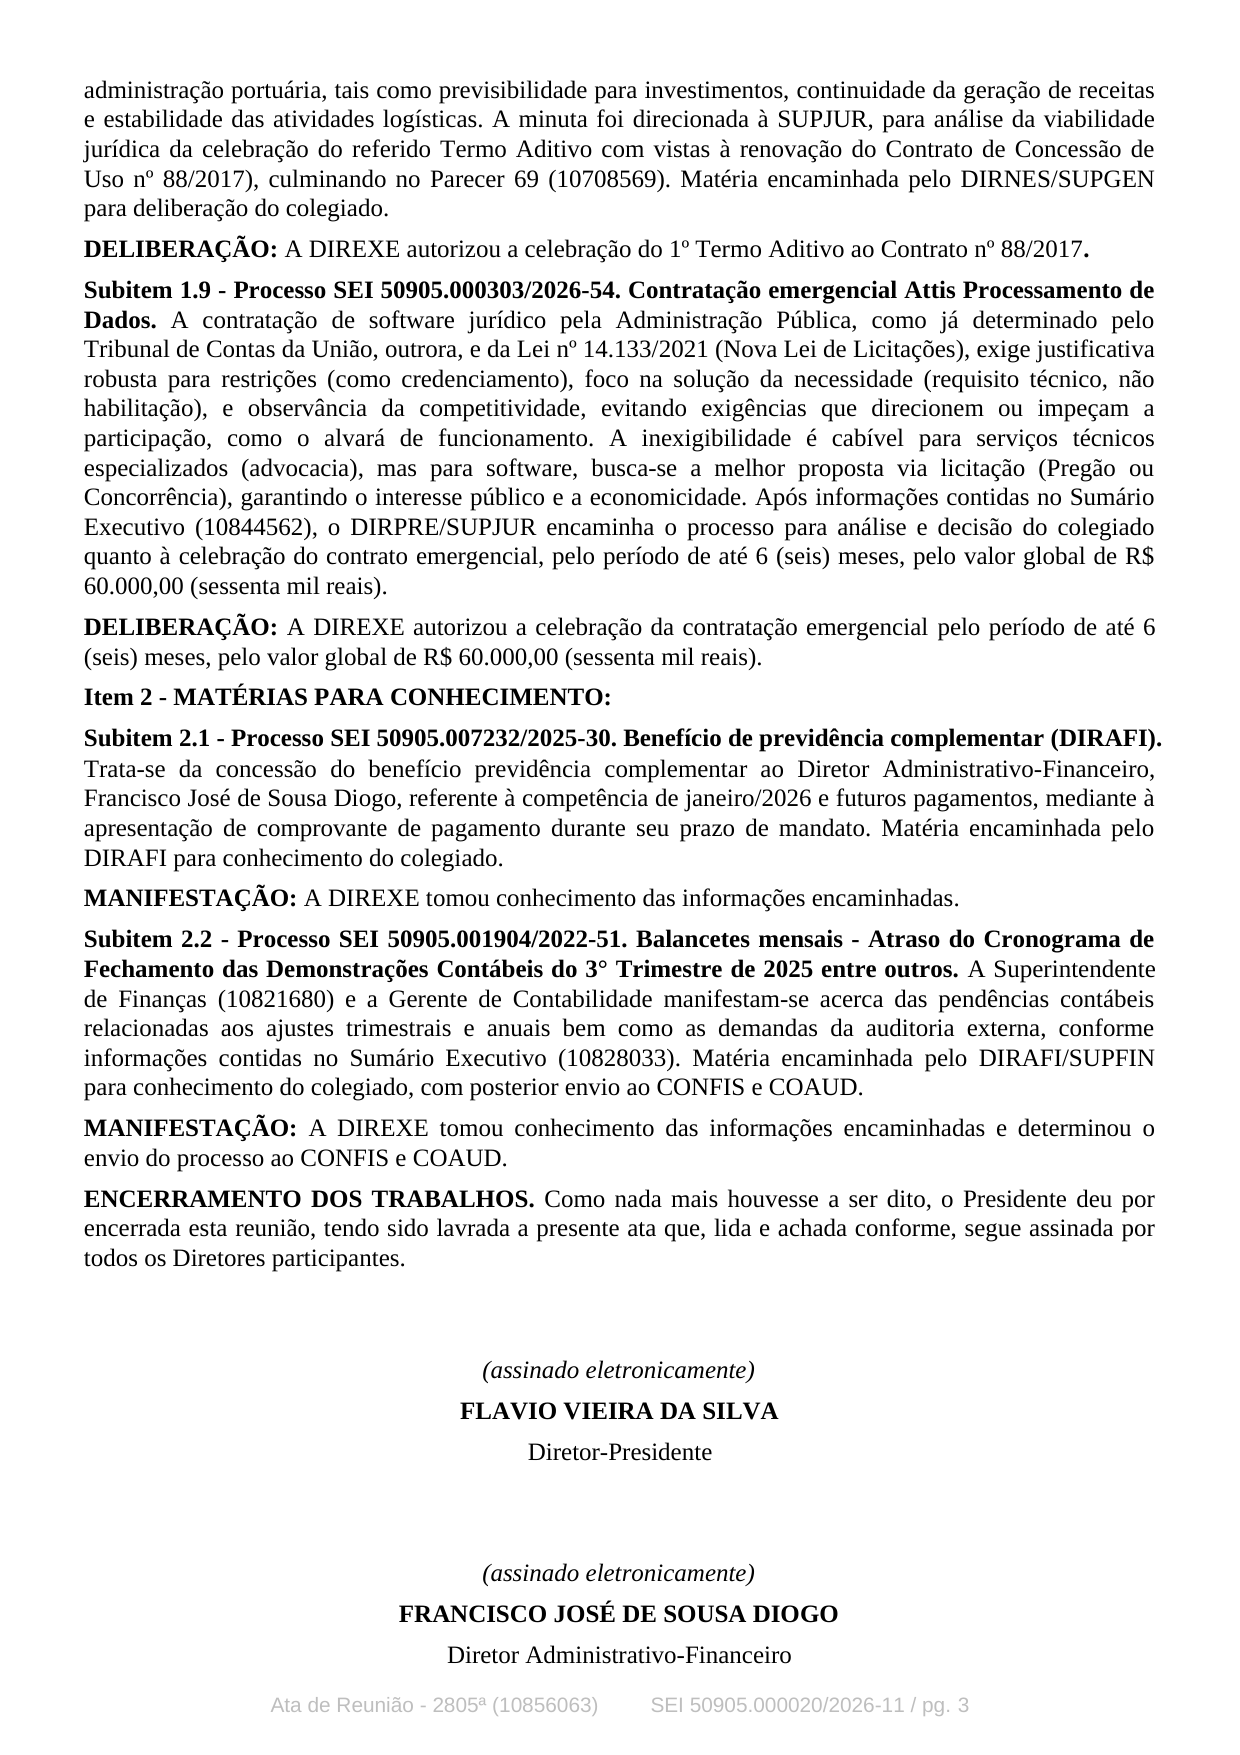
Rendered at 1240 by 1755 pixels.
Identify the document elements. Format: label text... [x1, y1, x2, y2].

text Trata-se da concessão do benefício previdência complementar ao Diretor Administrativo-Financeiro, Francisco José de Sousa Diogo, referente à competência de janeiro/2026 e futuros pagamentos, mediante à apresentação de comprovante de pagamento durante seu prazo de mandato. Matéria encaminhada pelo DIRAFI para conhecimento do colegiado. [84, 754, 1156, 871]
text Subitem 2.1 - Processo SEI 50905.007232/2025-30. Benefício de previdência complementar (DIRAFI). [84, 723, 1175, 752]
text MANIFESTAÇÃO: A DIREXE tomou conhecimento das informações encaminhadas e determinou o envio do processo ao CONFIS e COAUD. [84, 1113, 1156, 1172]
text Subitem 2.2 - Processo SEI 50905.001904/2022-51. Balancetes mensais - Atraso do Cronograma de Fechamento das Demonstrações Contábeis do 3° Trimestre de 2025 entre outros. A Superintendente de Finanças (10821680) e a Gerente de Contabilidade manifestam-se acerca das pendências contábeis relacionadas aos ajustes trimestrais e anuais bem como as demandas da auditoria externa, conforme informações contidas no Sumário Executivo (10828033). Matéria encaminhada pelo DIRAFI/SUPFIN para conhecimento do colegiado, com posterior envio ao CONFIS e COAUD. [84, 924, 1156, 1101]
text Item 2 - MATÉRIAS PARA CONHECIMENTO: [84, 682, 1175, 711]
text ENCERRAMENTO DOS TRABALHOS. Como nada mais houvesse a ser dito, o Presidente deu por encerrada esta reunião, tendo sido lavrada a presente ata que, lida e achada conforme, segue assinada por todos os Diretores participantes. [84, 1184, 1156, 1272]
text Subitem 1.9 - Processo SEI 50905.000303/2026-54. Contratação emergencial Attis Processamento de Dados. A contratação de software jurídico pela Administração Pública, como já determinado pelo Tribunal de Contas da União, outrora, e da Lei nº 14.133/2021 (Nova Lei de Licitações), exige justificativa robusta para restrições (como credenciamento), foco na solução da necessidade (requisito técnico, não habilitação), e observância da competitividade, evitando exigências que direcionem ou impeçam a participação, como o alvará de funcionamento. A inexigibilidade é cabível para serviços técnicos especializados (advocacia), mas para software, busca-se a melhor proposta via licitação (Pregão ou Concorrência), garantindo o interesse público e a economicidade. Após informações contidas no Sumário Executivo (10844562), o DIRPRE/SUPJUR encaminha o processo para análise e decisão do colegiado quanto à celebração do contrato emergencial, pelo período de até 6 (seis) meses, pelo valor global de R$ 60.000,00 (sessenta mil reais). [84, 275, 1156, 600]
text administração portuária, tais como previsibilidade para investimentos, continuidade da geração de receitas e estabilidade das atividades logísticas. A minuta foi direcionada à SUPJUR, para análise da viabilidade jurídica da celebração do referido Termo Aditivo com vistas à renovação do Contrato de Concessão de Uso nº 88/2017), culminando no Parecer 69 (10708569). Matéria encaminhada pelo DIRNES/SUPGEN para deliberação do colegiado. [84, 75, 1156, 222]
text DELIBERAÇÃO: A DIREXE autorizou a celebração da contratação emergencial pelo período de até 6 (seis) meses, pelo valor global de R$ 60.000,00 (sessenta mil reais). [84, 612, 1156, 670]
text Diretor Administrativo-Financeiro [72, 1640, 1167, 1668]
text (assinado eletronicamente) [72, 1355, 1167, 1384]
text MANIFESTAÇÃO: A DIREXE tomou conhecimento das informações encaminhadas. [84, 883, 1156, 912]
text FLAVIO VIEIRA DA SILVA [72, 1396, 1167, 1425]
text (assinado eletronicamente) [72, 1558, 1167, 1587]
text Diretor-Presidente [72, 1437, 1168, 1465]
text DELIBERAÇÃO: A DIREXE autorizou a celebração do 1º Termo Aditivo ao Contrato nº 88/2017. [84, 234, 1156, 263]
text FRANCISCO JOSÉ DE SOUSA DIOGO [72, 1599, 1166, 1628]
